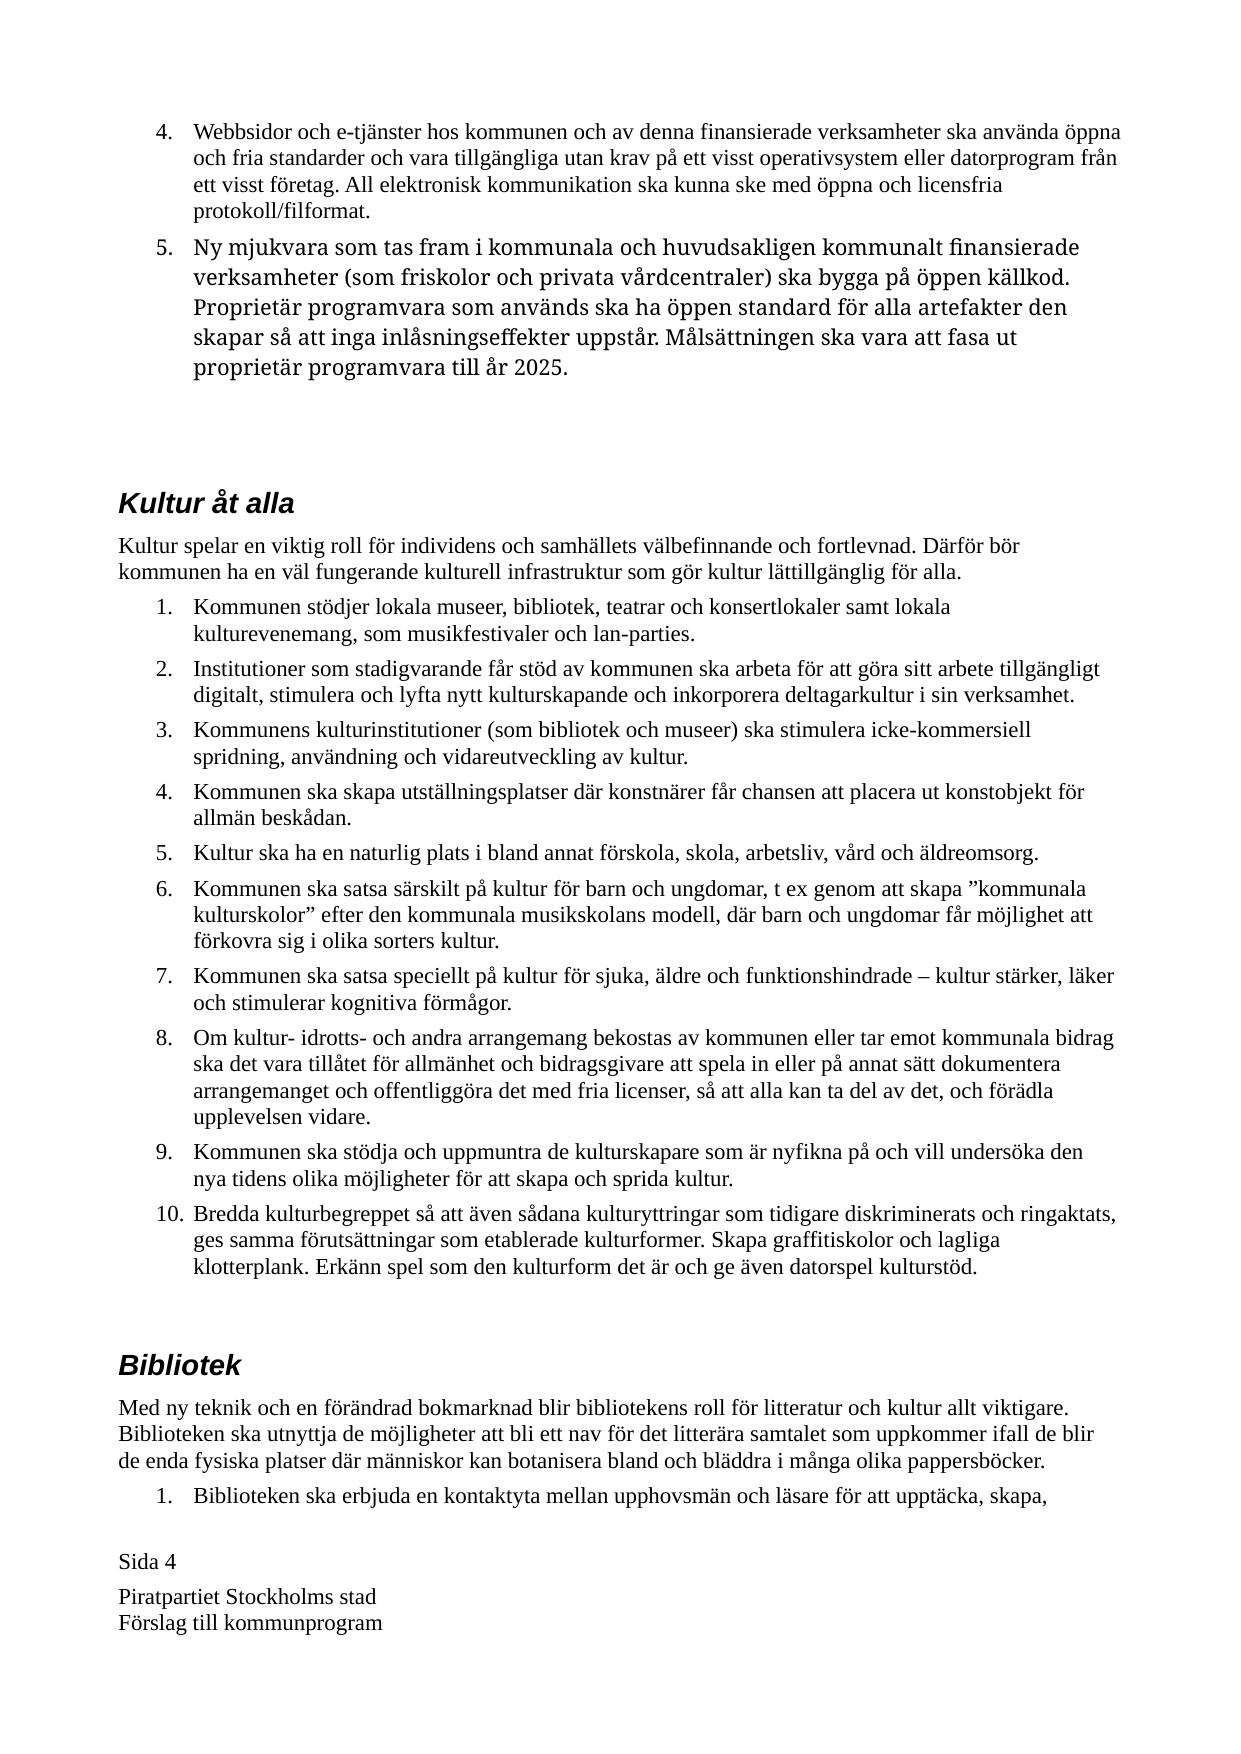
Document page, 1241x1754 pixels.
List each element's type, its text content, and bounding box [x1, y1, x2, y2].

subtitle Kultur åt alla [118, 486, 1122, 519]
list Kultur ska ha en naturlig plats i bland annat förskola, skola, arbetsliv, vård och äldreomsorg. [156, 839, 1122, 866]
list Kommunen ska skapa utställningsplatser där konstnärer får chansen att placera ut konstobjekt för allmän beskådan. [156, 778, 1122, 831]
list Bredda kulturbegreppet så att även sådana kulturyttringar som tidigare diskriminerats och ringaktats, ges samma förutsättningar som etablerade kulturformer. Skapa graffitiskolor och lagliga klotterplank. Erkänn spel som den kulturform det är och ge även datorspel kulturstöd. [156, 1200, 1122, 1279]
text Kultur spelar en viktig roll för individens och samhällets välbefinnande och fortlevnad. Därför bör kommunen ha en väl fungerande kulturell infrastruktur som gör kultur lättillgänglig för alla. [118, 532, 1122, 584]
list Kommunen ska satsa särskilt på kultur för barn och ungdomar, t ex genom att skapa ”kommunala kulturskolor” efter den kommunala musikskolans modell, där barn och ungdomar får möjlighet att förkovra sig i olika sorters kultur. [156, 875, 1122, 954]
list Kommunen ska satsa speciellt på kultur för sjuka, äldre och funktionshindrade – kultur stärker, läker och stimulerar kognitiva förmågor. [156, 963, 1122, 1015]
list Webbsidor och e-tjänster hos kommunen och av denna finansierade verksamheter ska använda öppna och fria standarder och vara tillgängliga utan krav på ett visst operativsystem eller datorprogram från ett visst företag. All elektronisk kommunikation ska kunna ske med öppna och licensfria protokoll/filformat. [156, 118, 1122, 223]
list Kommunen stödjer lokala museer, bibliotek, teatrar och konsertlokaler samt lokala kulturevenemang, som musikfestivaler och lan-parties. [156, 593, 1122, 646]
list Ny mjukvara som tas fram i kommunala och huvudsakligen kommunalt finansierade verksamheter (som friskolor och privata vårdcentraler) ska bygga på öppen källkod. Proprietär programvara som används ska ha öppen standard för alla artefakter den skapar så att inga inlåsningseffekter uppstår. Målsättningen ska vara att fasa ut proprietär programvara till år 2025. [156, 232, 1122, 381]
text Med ny teknik och en förändrad bokmarknad blir bibliotekens roll för litteratur och kultur allt viktigare. Biblioteken ska utnyttja de möjligheter att bli ett nav för det litterära samtalet som uppkommer ifall de blir de enda fysiska platser där människor kan botanisera bland och bläddra i många olika pappersböcker. [118, 1394, 1122, 1473]
list Om kultur- idrotts- och andra arrangemang bekostas av kommunen eller tar emot kommunala bidrag ska det vara tillåtet för allmänhet och bidragsgivare att spela in eller på annat sätt dokumentera arrangemanget och offentliggöra det med fria licenser, så att alla kan ta del av det, och förädla upplevelsen vidare. [156, 1024, 1122, 1129]
subtitle Bibliotek [118, 1348, 1122, 1382]
list Kommunen ska stödja och uppmuntra de kulturskapare som är nyfikna på och vill undersöka den nya tidens olika möjligheter för att skapa och sprida kultur. [156, 1138, 1122, 1191]
list Institutioner som stadigvarande får stöd av kommunen ska arbeta för att göra sitt arbete tillgängligt digitalt, stimulera och lyfta nytt kulturskapande och inkorporera deltagarkultur i sin verksamhet. [156, 655, 1122, 707]
list Biblioteken ska erbjuda en kontaktyta mellan upphovsmän och läsare för att upptäcka, skapa, [156, 1482, 1122, 1508]
list Kommunens kulturinstitutioner (som bibliotek och museer) ska stimulera icke-kommersiell spridning, användning och vidareutveckling av kultur. [156, 716, 1122, 769]
